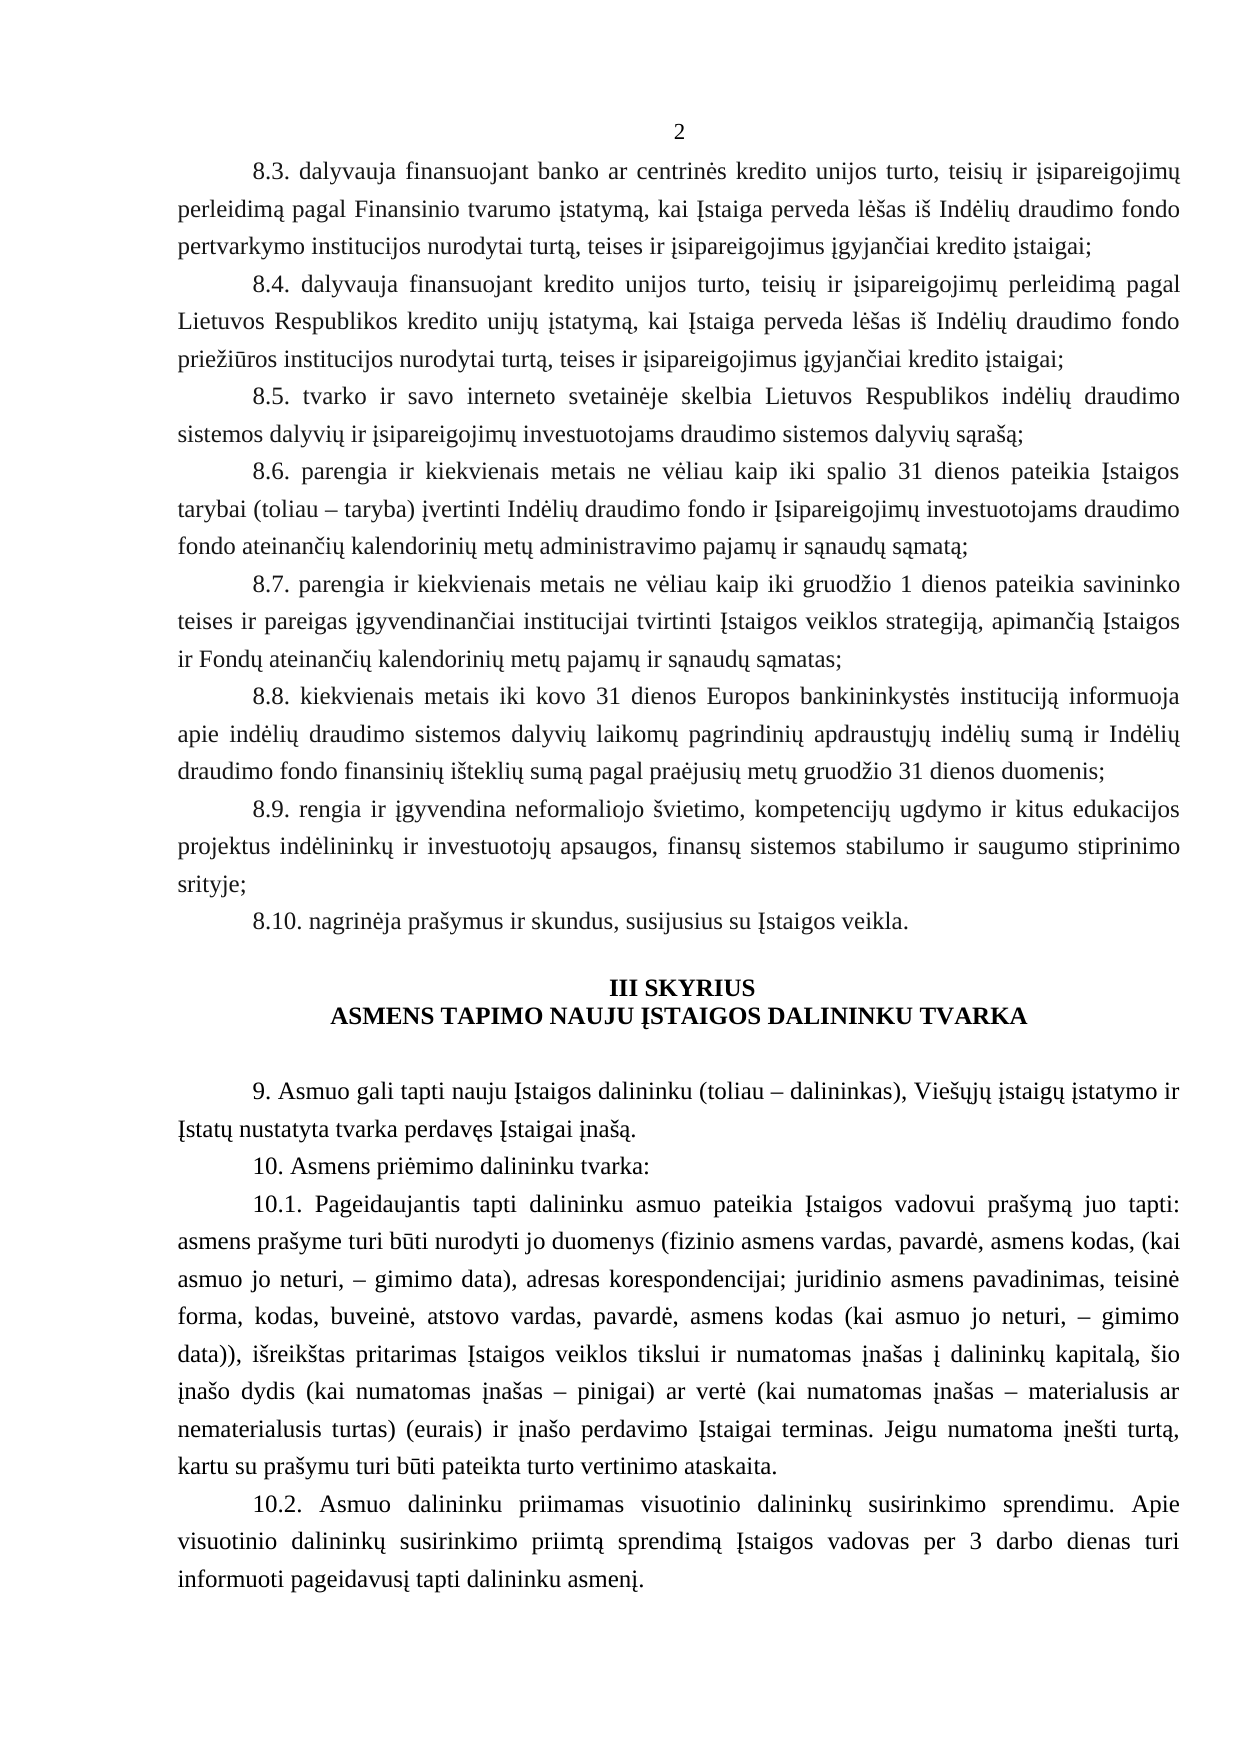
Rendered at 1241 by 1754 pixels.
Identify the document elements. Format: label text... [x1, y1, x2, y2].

text 8.8. kiekvienais metais iki kovo 31 dienos Europos bankininkystės instituciją informuoja apie indėlių draudimo sistemos dalyvių laikomų pagrindinių apdraustųjų indėlių sumą ir Indėlių draudimo fondo finansinių išteklių sumą pagal praėjusių metų gruodžio 31 dienos duomenis; [177, 673, 1181, 785]
text 8.4. dalyvauja finansuojant kredito unijos turto, teisių ir įsipareigojimų perleidimą pagal Lietuvos Respublikos kredito unijų įstatymą, kai Įstaiga perveda lėšas iš Indėlių draudimo fondo priežiūros institucijos nurodytai turtą, teises ir įsipareigojimus įgyjančiai kredito įstaigai; [177, 260, 1181, 373]
text 10. Asmens priėmimo dalininku tvarka: [177, 1143, 1181, 1180]
text 8.6. parengia ir kiekvienais metais ne vėliau kaip iki spalio 31 dienos pateikia Įstaigos tarybai (toliau – taryba) įvertinti Indėlių draudimo fondo ir Įsipareigojimų investuotojams draudimo fondo ateinančių kalendorinių metų administravimo pajamų ir sąnaudų sąmatą; [177, 448, 1181, 560]
text 8.7. parengia ir kiekvienais metais ne vėliau kaip iki gruodžio 1 dienos pateikia savininko teises ir pareigas įgyvendinančiai institucijai tvirtinti Įstaigos veiklos strategiją, apimančią Įstaigos ir Fondų ateinančių kalendorinių metų pajamų ir sąnaudų sąmatas; [177, 560, 1181, 673]
text ASMENS TAPIMO naujU ĮSTAIGOS dalininkU tvarka [177, 1001, 1187, 1030]
text 10.1. Pageidaujantis tapti dalininku asmuo pateikia Įstaigos vadovui prašymą juo tapti: asmens prašyme turi būti nurodyti jo duomenys (fizinio asmens vardas, pavardė, asmens kodas, (kai asmuo jo neturi, – gimimo data), adresas korespondencijai; juridinio asmens pavadinimas, teisinė forma, kodas, buveinė, atstovo vardas, pavardė, asmens kodas (kai asmuo jo neturi, – gimimo data)), išreikštas pritarimas Įstaigos veiklos tikslui ir numatomas įnašas į dalininkų kapitalą, šio įnašo dydis (kai numatomas įnašas – pinigai) ar vertė (kai numatomas įnašas – materialusis ar nematerialusis turtas) (eurais) ir įnašo perdavimo Įstaigai terminas. Jeigu numatoma įnešti turtą, kartu su prašymu turi būti pateikta turto vertinimo ataskaita. [177, 1180, 1181, 1480]
text 8.9. rengia ir įgyvendina neformaliojo švietimo, kompetencijų ugdymo ir kitus edukacijos projektus indėlininkų ir investuotojų apsaugos, finansų sistemos stabilumo ir saugumo stiprinimo srityje; [177, 785, 1181, 898]
text 8.3. dalyvauja finansuojant banko ar centrinės kredito unijos turto, teisių ir įsipareigojimų perleidimą pagal Finansinio tvarumo įstatymą, kai Įstaiga perveda lėšas iš Indėlių draudimo fondo pertvarkymo institucijos nurodytai turtą, teises ir įsipareigojimus įgyjančiai kredito įstaigai; [177, 148, 1181, 260]
text 8.5. tvarko ir savo interneto svetainėje skelbia Lietuvos Respublikos indėlių draudimo sistemos dalyvių ir įsipareigojimų investuotojams draudimo sistemos dalyvių sąrašą; [177, 373, 1181, 448]
text 8.10. nagrinėja prašymus ir skundus, susijusius su Įstaigos veikla. [177, 898, 1181, 935]
text 10.2. Asmuo dalininku priimamas visuotinio dalininkų susirinkimo sprendimu. Apie visuotinio dalininkų susirinkimo priimtą sprendimą Įstaigos vadovas per 3 darbo dienas turi informuoti pageidavusį tapti dalininku asmenį. [177, 1480, 1181, 1593]
text 9. Asmuo gali tapti nauju Įstaigos dalininku (toliau – dalininkas), Viešųjų įstaigų įstatymo ir Įstatų nustatyta tvarka perdavęs Įstaigai įnašą. [177, 1068, 1181, 1143]
text III SKYRIUS [177, 973, 1187, 1001]
